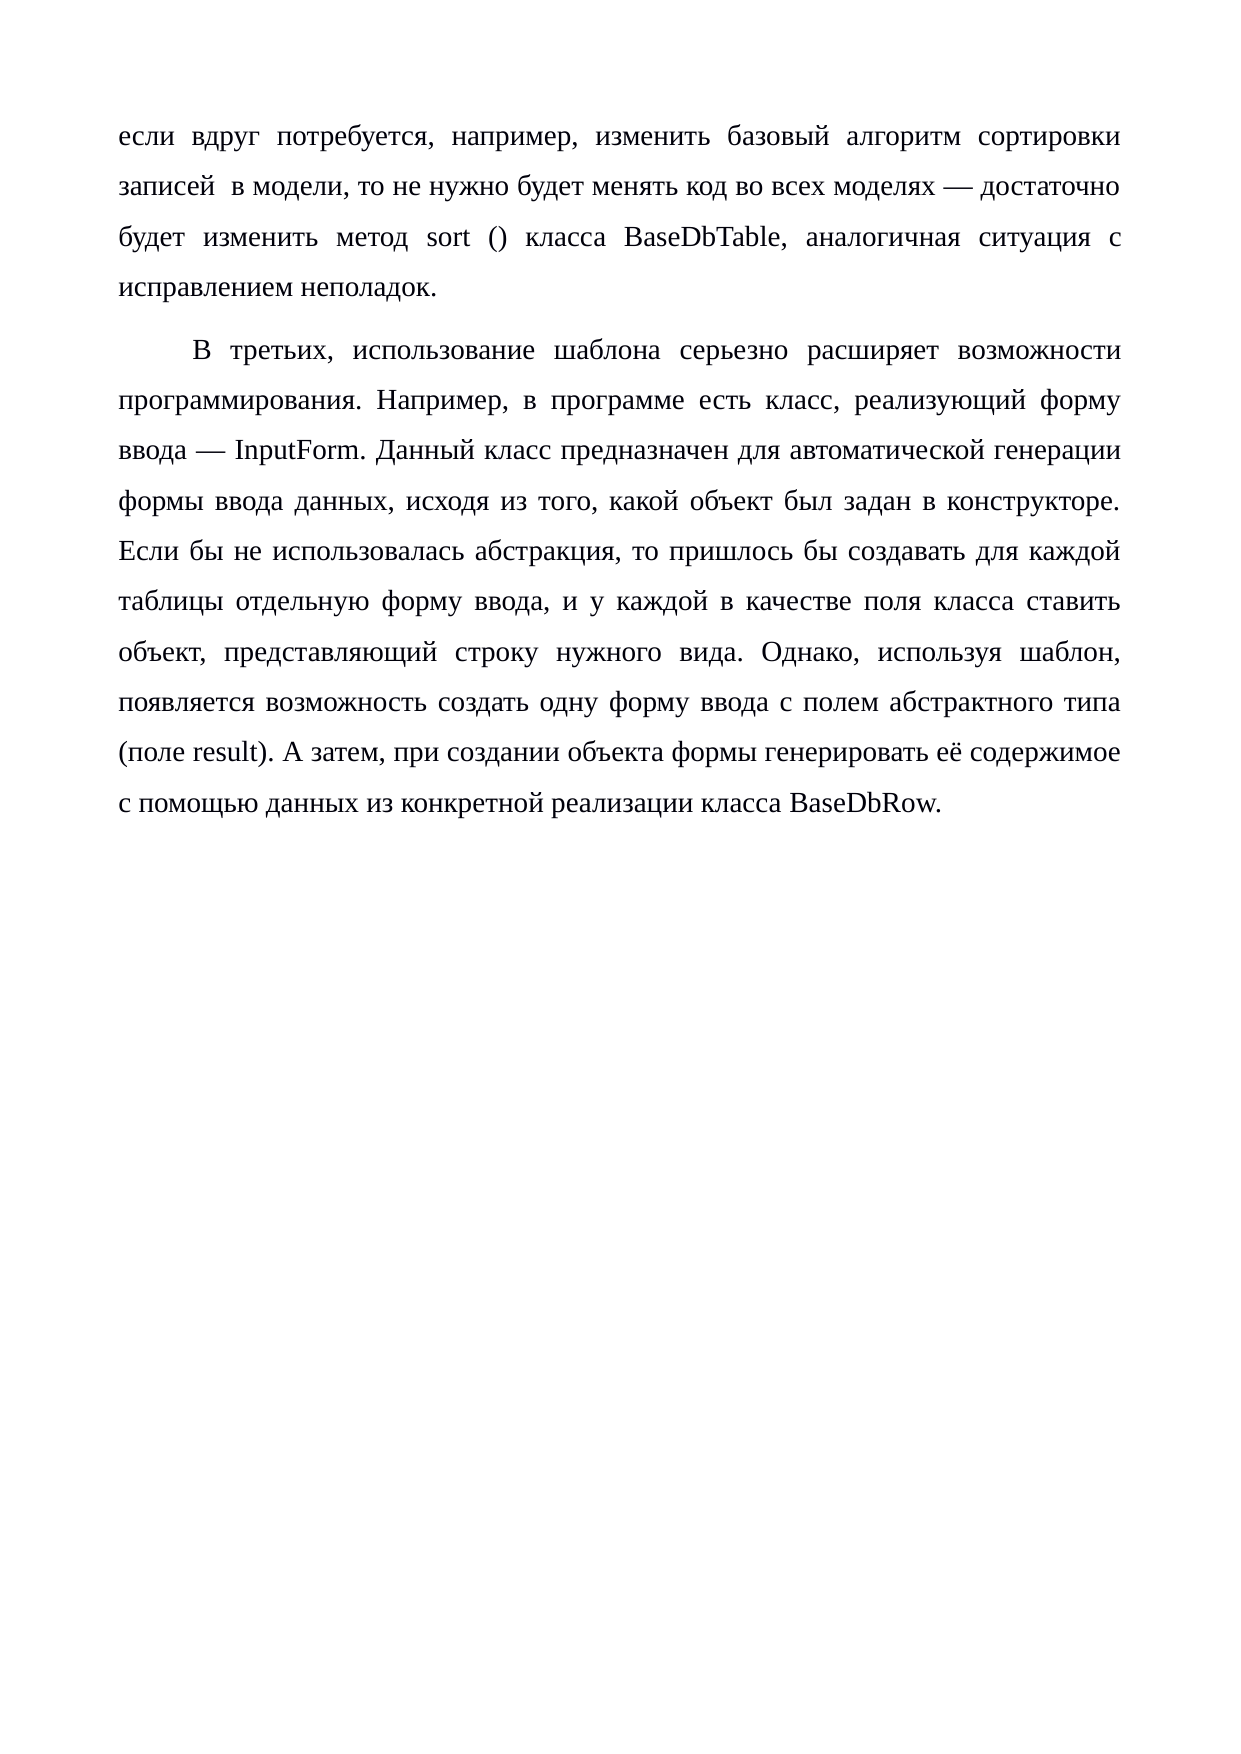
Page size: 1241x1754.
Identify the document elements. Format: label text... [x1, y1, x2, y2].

text В третьих, использование шаблона серьезно расширяет возможности программирования. Например, в программе есть класс, реализующий форму ввода — InputForm. Данный класс предназначен для автоматической генерации формы ввода данных, исходя из того, какой объект был задан в конструкторе. Если бы не использовалась абстракция, то пришлось бы создавать для каждой таблицы отдельную форму ввода, и у каждой в качестве поля класса ставить объект, представляющий строку нужного вида. Однако, используя шаблон, появляется возможность создать одну форму ввода с полем абстрактного типа (поле result). А затем, при создании объекта формы генерировать её содержимое с помощью данных из конкретной реализации класса BaseDbRow. [118, 332, 1122, 818]
text если вдруг потребуется, например, изменить базовый алгоритм сортировки записей в модели, то не нужно будет менять код во всех моделях — достаточно будет изменить метод sort () класса BaseDbTable, аналогичная ситуация с исправлением неполадок. [118, 118, 1122, 303]
